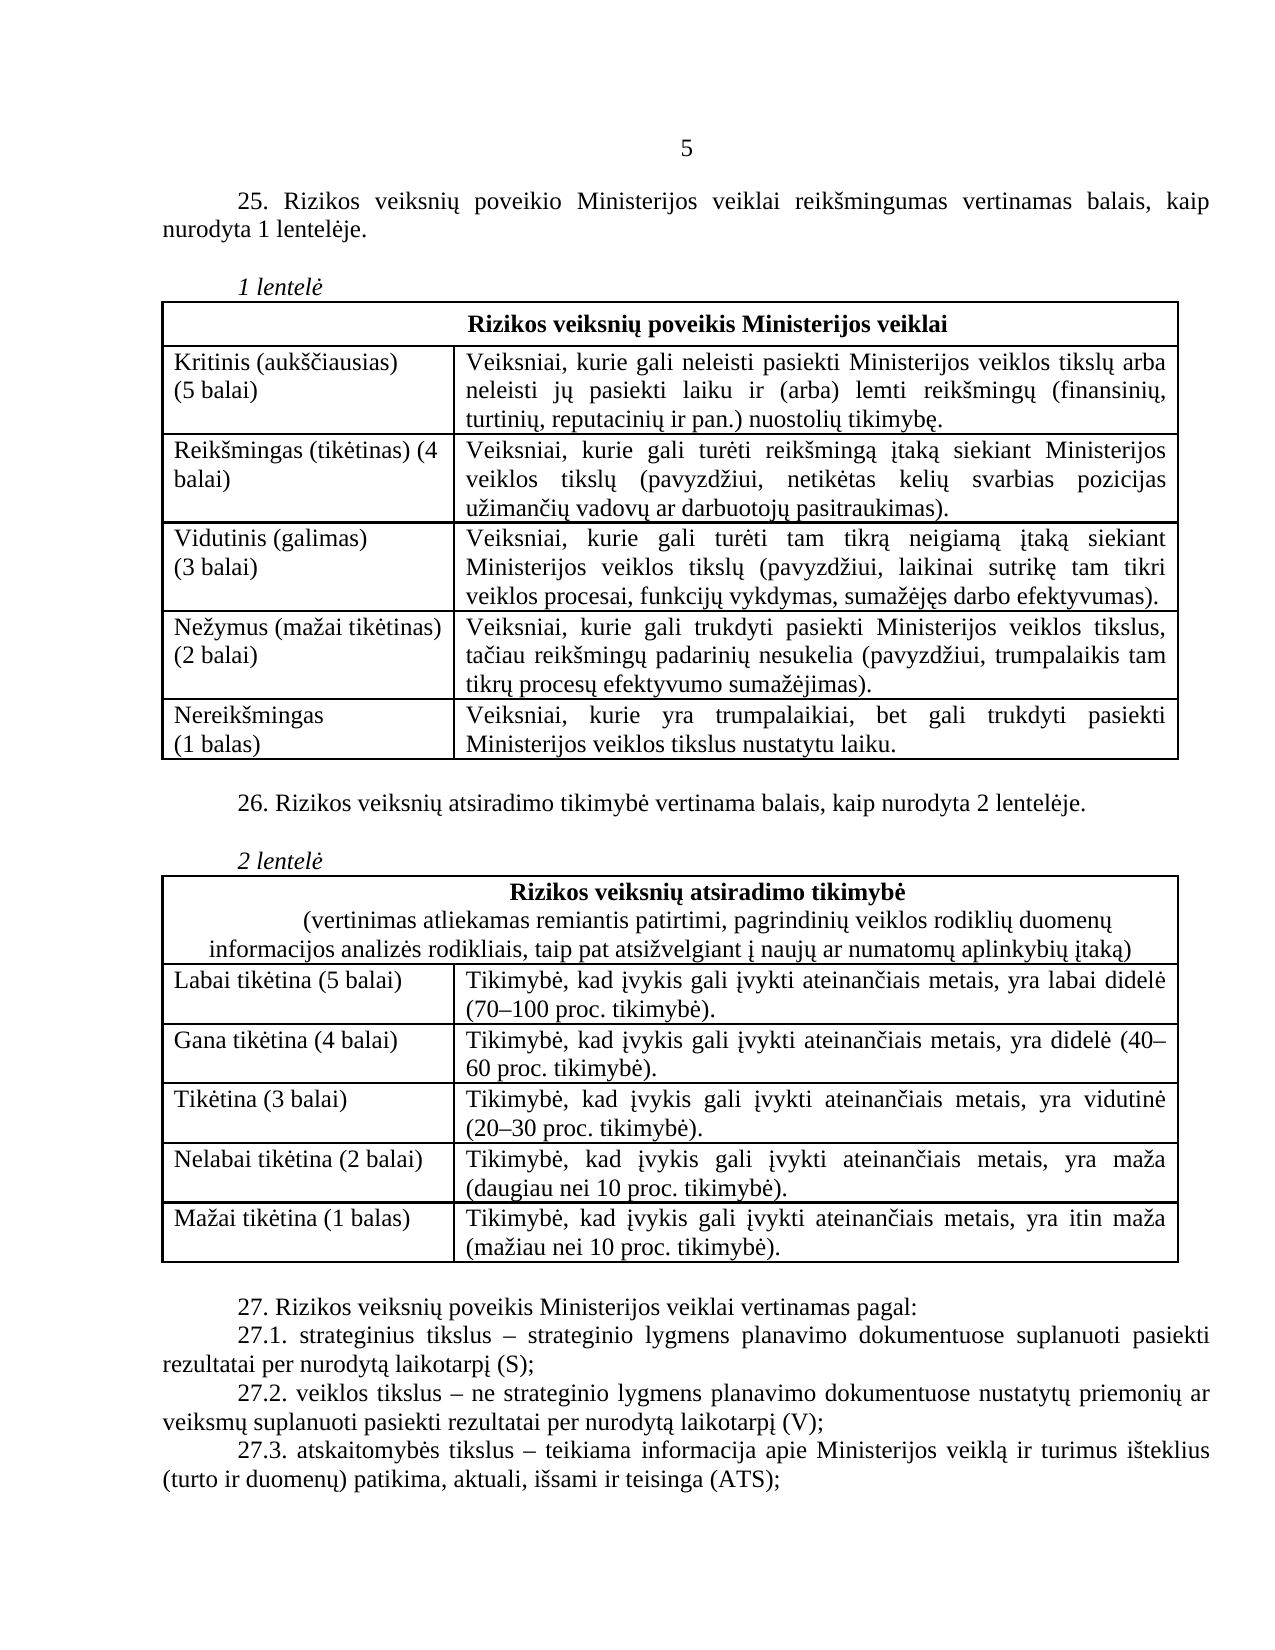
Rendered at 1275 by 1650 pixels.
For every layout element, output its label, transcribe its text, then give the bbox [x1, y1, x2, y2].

table_cell Veiksniai, kurie yra trumpalaikiai, bet gali trukdyti pasiekti Ministerijos veiklos tikslus nustatytu laiku. [455, 700, 1177, 758]
text 27.2. veiklos tikslus – ne strateginio lygmens planavimo dokumentuose nustatytų priemonių ar veiksmų suplanuoti pasiekti rezultatai per nurodytą laikotarpį (V); [162, 1378, 1211, 1436]
table_cell Mažai tikėtina (1 balas) [164, 1204, 453, 1261]
text 25. Rizikos veiksnių poveikio Ministerijos veiklai reikšmingumas vertinamas balais, kaip nurodyta 1 lentelėje. [162, 186, 1211, 243]
table_cell Reikšmingas (tikėtinas) (4 balai) [164, 435, 453, 521]
table_cell Tikimybė, kad įvykis gali įvykti ateinančiais metais, yra labai didelė (70–100 proc. tikimybė). [455, 965, 1177, 1023]
table_header Rizikos veiksnių poveikis Ministerijos veiklai [164, 303, 1177, 345]
table_cell Tikimybė, kad įvykis gali įvykti ateinančiais metais, yra vidutinė (20–30 proc. tikimybė). [455, 1084, 1177, 1142]
table_cell Tikimybė, kad įvykis gali įvykti ateinančiais metais, yra didelė (40–60 proc. tikimybė). [455, 1025, 1177, 1082]
text 1 lentelė [162, 272, 1211, 301]
text 27. Rizikos veiksnių poveikis Ministerijos veiklai vertinamas pagal: [162, 1292, 1211, 1321]
table_cell Labai tikėtina (5 balai) [164, 965, 453, 1023]
table_cell Kritinis (aukščiausias) (5 balai) [164, 347, 453, 433]
table_cell Nežymus (mažai tikėtinas) (2 balai) [164, 612, 453, 698]
table_cell Veiksniai, kurie gali turėti reikšmingą įtaką siekiant Ministerijos veiklos tikslų (pavyzdžiui, netikėtas kelių svarbias pozicijas užimančių vadovų ar darbuotojų pasitraukimas). [455, 435, 1177, 521]
text 27.1. strateginius tikslus – strateginio lygmens planavimo dokumentuose suplanuoti pasiekti rezultatai per nurodytą laikotarpį (S); [162, 1321, 1211, 1378]
table_cell Nelabai tikėtina (2 balai) [164, 1144, 453, 1201]
text 2 lentelė [162, 846, 1211, 875]
text 26. Rizikos veiksnių atsiradimo tikimybė vertinama balais, kaip nurodyta 2 lentelėje. [162, 788, 1211, 817]
table_cell Gana tikėtina (4 balai) [164, 1025, 453, 1082]
table_cell Vidutinis (galimas) (3 balai) [164, 524, 453, 610]
text 27.3. atskaitomybės tikslus – teikiama informacija apie Ministerijos veiklą ir turimus išteklius (turto ir duomenų) patikima, aktuali, išsami ir teisinga (ATS); [162, 1436, 1211, 1493]
table_cell Veiksniai, kurie gali turėti tam tikrą neigiamą įtaką siekiant Ministerijos veiklos tikslų (pavyzdžiui, laikinai sutrikę tam tikri veiklos procesai, funkcijų vykdymas, sumažėjęs darbo efektyvumas). [455, 524, 1177, 610]
table_header Rizikos veiksnių atsiradimo tikimybė (vertinimas atliekamas remiantis patirtimi, pagrindinių veiklos rodiklių duomenų informacijos analizės rodikliais, taip pat atsižvelgiant į naujų ar numatomų aplinkybių įtaką) [164, 877, 1177, 963]
table_cell Tikimybė, kad įvykis gali įvykti ateinančiais metais, yra itin maža (mažiau nei 10 proc. tikimybė). [455, 1204, 1177, 1261]
table_cell Tikimybė, kad įvykis gali įvykti ateinančiais metais, yra maža (daugiau nei 10 proc. tikimybė). [455, 1144, 1177, 1201]
table_cell Nereikšmingas (1 balas) [164, 700, 453, 758]
table_cell Veiksniai, kurie gali neleisti pasiekti Ministerijos veiklos tikslų arba neleisti jų pasiekti laiku ir (arba) lemti reikšmingų (finansinių, turtinių, reputacinių ir pan.) nuostolių tikimybę. [455, 347, 1177, 433]
table_cell Tikėtina (3 balai) [164, 1084, 453, 1142]
table_cell Veiksniai, kurie gali trukdyti pasiekti Ministerijos veiklos tikslus, tačiau reikšmingų padarinių nesukelia (pavyzdžiui, trumpalaikis tam tikrų procesų efektyvumo sumažėjimas). [455, 612, 1177, 698]
